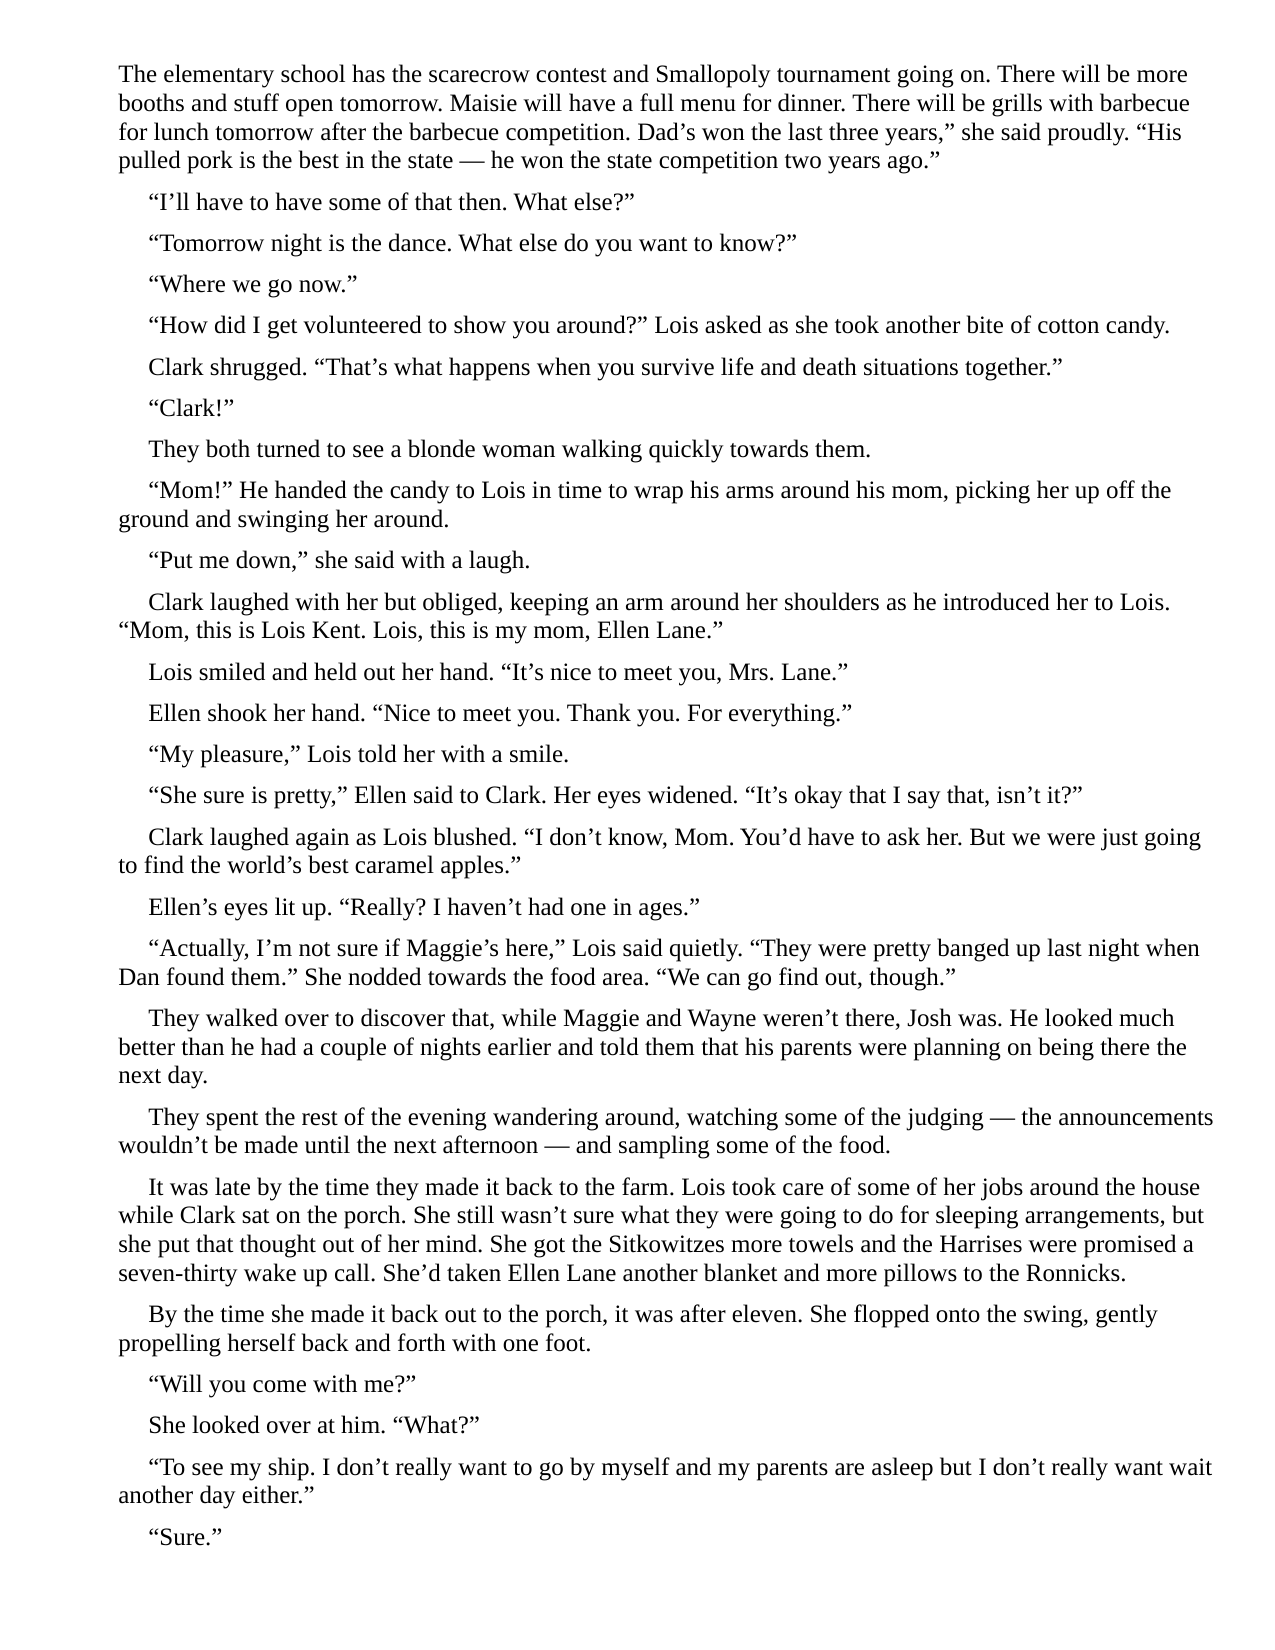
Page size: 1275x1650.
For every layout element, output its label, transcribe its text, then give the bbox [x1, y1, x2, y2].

text “Where we go now.” [118, 269, 1216, 298]
text Ellen shook her hand. “Nice to meet you. Thank you. For everything.” [118, 698, 1216, 727]
text Ellen’s eyes lit up. “Really? I haven’t had one in ages.” [118, 892, 1216, 920]
text Clark laughed again as Lois blushed. “I don’t know, Mom. You’d have to ask her. But we were just going to find the world’s best caramel apples.” [118, 822, 1216, 879]
text “I’ll have to have some of that then. What else?” [118, 187, 1216, 215]
text “My pleasure,” Lois told her with a smile. [118, 739, 1216, 768]
text They spent the rest of the evening wandering around, watching some of the judging — the announcements wouldn’t be made until the next afternoon — and sampling some of the food. [118, 1102, 1216, 1159]
text “Actually, I’m not sure if Maggie’s here,” Lois said quietly. “They were pretty banged up last night when Dan found them.” She nodded towards the food area. “We can go find out, though.” [118, 933, 1216, 990]
text “How did I get volunteered to show you around?” Lois asked as she took another bite of cotton candy. [118, 310, 1216, 339]
text Clark shrugged. “That’s what happens when you survive life and death situations together.” [118, 352, 1216, 380]
text Clark laughed with her but obliged, keeping an arm around her shoulders as he introduced her to Lois. “Mom, this is Lois Kent. Lois, this is my mom, Ellen Lane.” [118, 587, 1216, 644]
text “To see my ship. I don’t really want to go by myself and my parents are asleep but I don’t really want wait another day either.” [118, 1452, 1216, 1509]
text By the time she made it back out to the porch, it was after eleven. She flopped onto the swing, gently propelling herself back and forth with one foot. [118, 1299, 1216, 1357]
text It was late by the time they made it back to the farm. Lois took care of some of her jobs around the house while Clark sat on the porch. She still wasn’t sure what they were going to do for sleeping arrangements, but she put that thought out of her mind. She got the Sitkowitzes more towels and the Harrises were promised a seven-thirty wake up call. She’d taken Ellen Lane another blanket and more pillows to the Ronnicks. [118, 1172, 1216, 1287]
text The elementary school has the scarecrow contest and Smallopoly tournament going on. There will be more booths and stuff open tomorrow. Maisie will have a full menu for dinner. There will be grills with barbecue for lunch tomorrow after the barbecue competition. Dad’s won the last three years,” she said proudly. “His pulled pork is the best in the state — he won the state competition two years ago.” [118, 59, 1216, 174]
text Lois smiled and held out her hand. “It’s nice to meet you, Mrs. Lane.” [118, 657, 1216, 685]
text “Clark!” [118, 393, 1216, 422]
text They both turned to see a blonde woman walking quickly towards them. [118, 434, 1216, 463]
text They walked over to discover that, while Maggie and Wayne weren’t there, Josh was. He looked much better than he had a couple of nights earlier and told them that his parents were planning on being there the next day. [118, 1003, 1216, 1089]
text “She sure is pretty,” Ellen said to Clark. Her eyes widened. “It’s okay that I say that, isn’t it?” [118, 780, 1216, 809]
text “Will you come with me?” [118, 1369, 1216, 1398]
text “Put me down,” she said with a laugh. [118, 545, 1216, 574]
text She looked over at him. “What?” [118, 1410, 1216, 1439]
text “Tomorrow night is the dance. What else do you want to know?” [118, 228, 1216, 257]
text “Mom!” He handed the candy to Lois in time to wrap his arms around his mom, picking her up off the ground and swinging her around. [118, 475, 1216, 533]
text “Sure.” [118, 1522, 1216, 1550]
